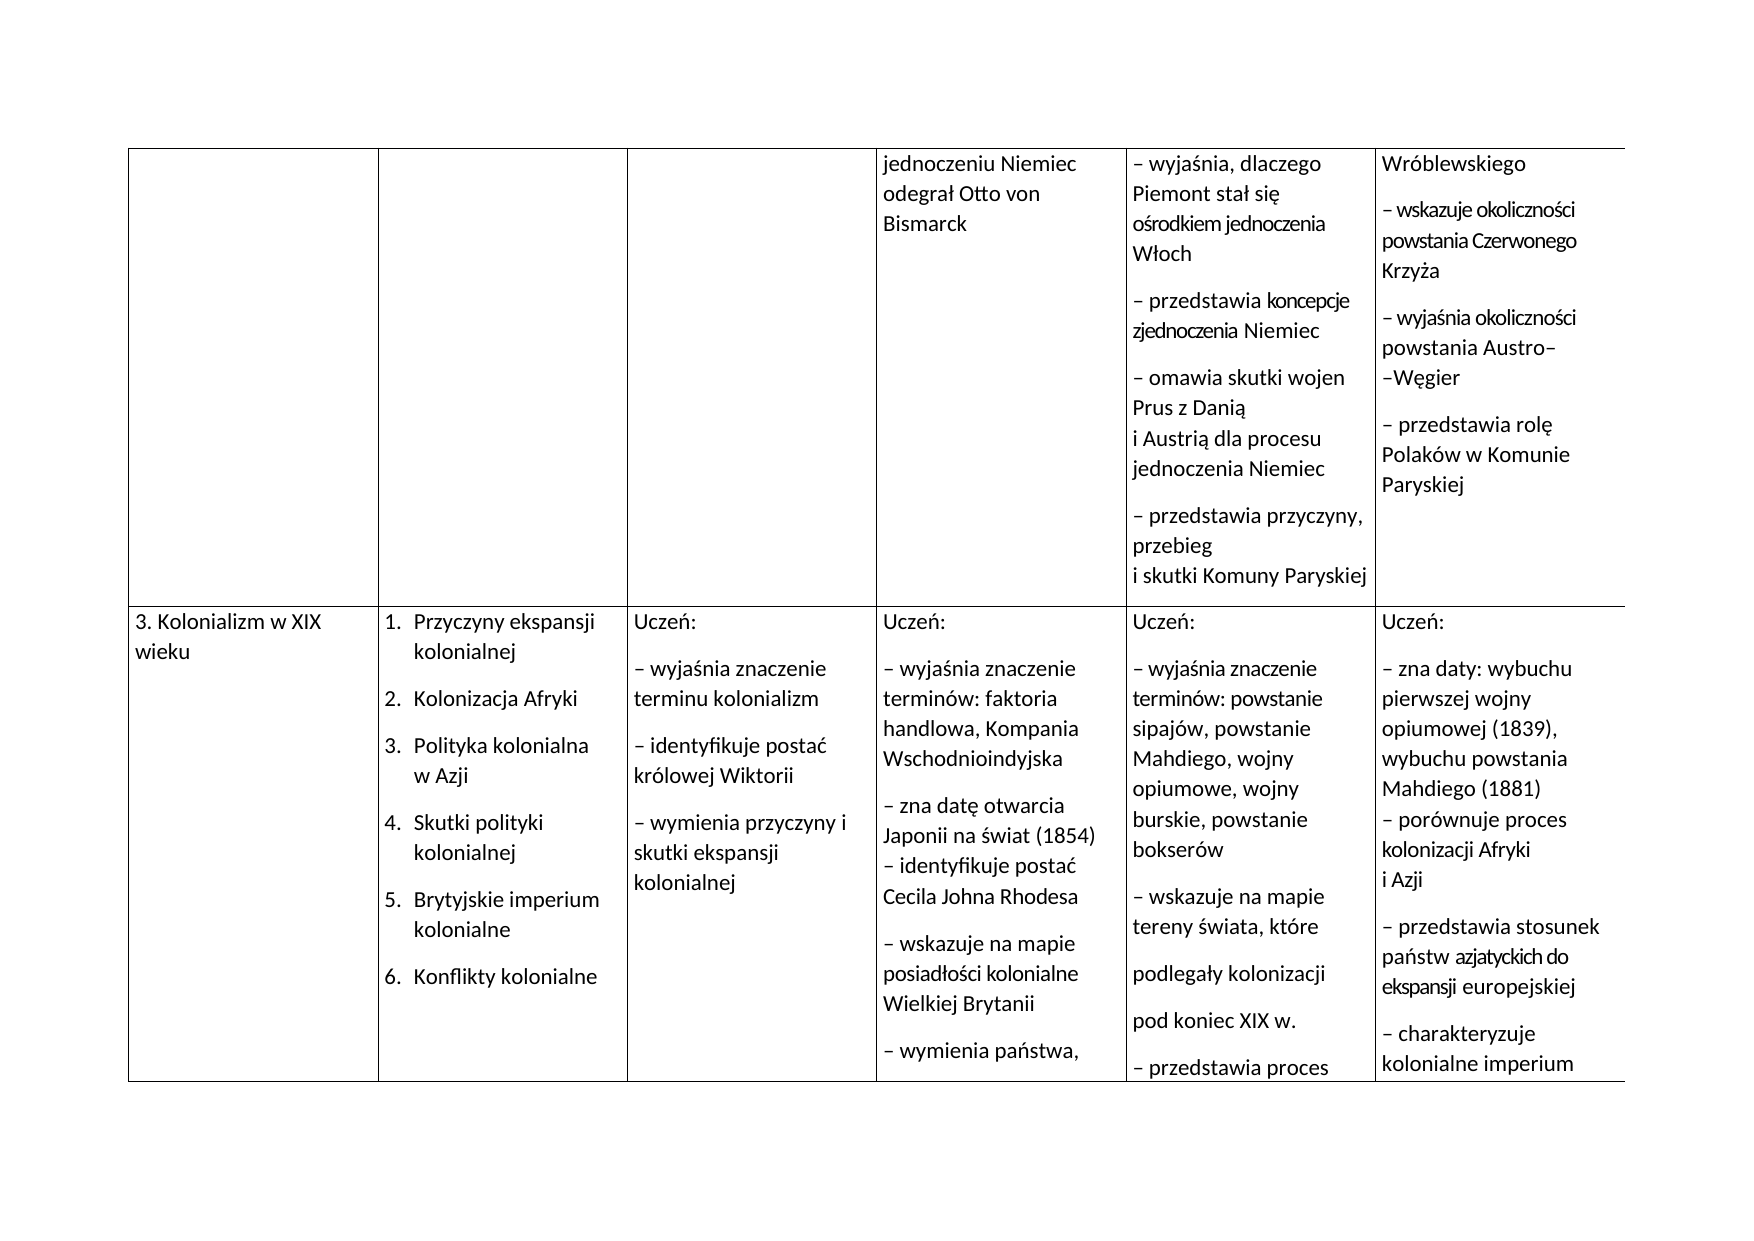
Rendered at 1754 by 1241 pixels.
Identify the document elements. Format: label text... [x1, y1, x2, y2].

table_cell Wróblewskiego – wskazuje okoliczności powstania Czerwonego Krzyża – wyjaśnia okoliczności powstania Austro– –Węgier – przedstawia rolę Polaków w Komunie Paryskiej [1376, 149, 1625, 606]
table_cell Przyczyny ekspansji kolonialnej Kolonizacja Afryki Polityka kolonialna w Azji Skutki polityki kolonialnej Brytyjskie imperium kolonialne Konflikty kolonialne [379, 607, 627, 1081]
table_cell jednoczeniu Niemiec odegrał Otto von Bismarck [877, 149, 1126, 606]
table_cell Uczeń: – wyjaśnia znaczenie terminu kolonializm – identyfikuje postać królowej Wiktorii – wymienia przyczyny i skutki ekspansji kolonialnej [628, 607, 876, 1081]
table_cell [129, 149, 378, 606]
table_cell Uczeń: – wyjaśnia znaczenie terminów: faktoria handlowa, Kompania Wschodnioindyjska – zna datę otwarcia Japonii na świat (1854) – identyfikuje postać Cecila Johna Rhodesa – wskazuje na mapie posiadłości kolonialne Wielkiej Brytanii – wymienia państwa, [877, 607, 1126, 1081]
table_cell [379, 149, 627, 606]
table_cell Uczeń: – zna daty: wybuchu pierwszej wojny opiumowej (1839), wybuchu powstania Mahdiego (1881) – porównuje proces kolonizacji Afryki i Azji – przedstawia stosunek państw azjatyckich do ekspansji europejskiej – charakteryzuje kolonialne imperium [1376, 607, 1625, 1081]
table_cell [628, 149, 876, 606]
table_cell – wyjaśnia, dlaczego Piemont stał się ośrodkiem jednoczenia Włoch – przedstawia koncepcje zjednoczenia Niemiec – omawia skutki wojen Prus z Danią i Austrią dla procesu jednoczenia Niemiec – przedstawia przyczyny, przebieg i skutki Komuny Paryskiej [1127, 149, 1375, 606]
table_cell 3. Kolonializm w XIX wieku [129, 607, 378, 1081]
table_cell Uczeń: – wyjaśnia znaczenie terminów: powstanie sipajów, powstanie Mahdiego, wojny opiumowe, wojny burskie, powstanie bokserów – wskazuje na mapie tereny świata, które podlegały kolonizacji pod koniec XIX w. – przedstawia proces [1127, 607, 1375, 1081]
